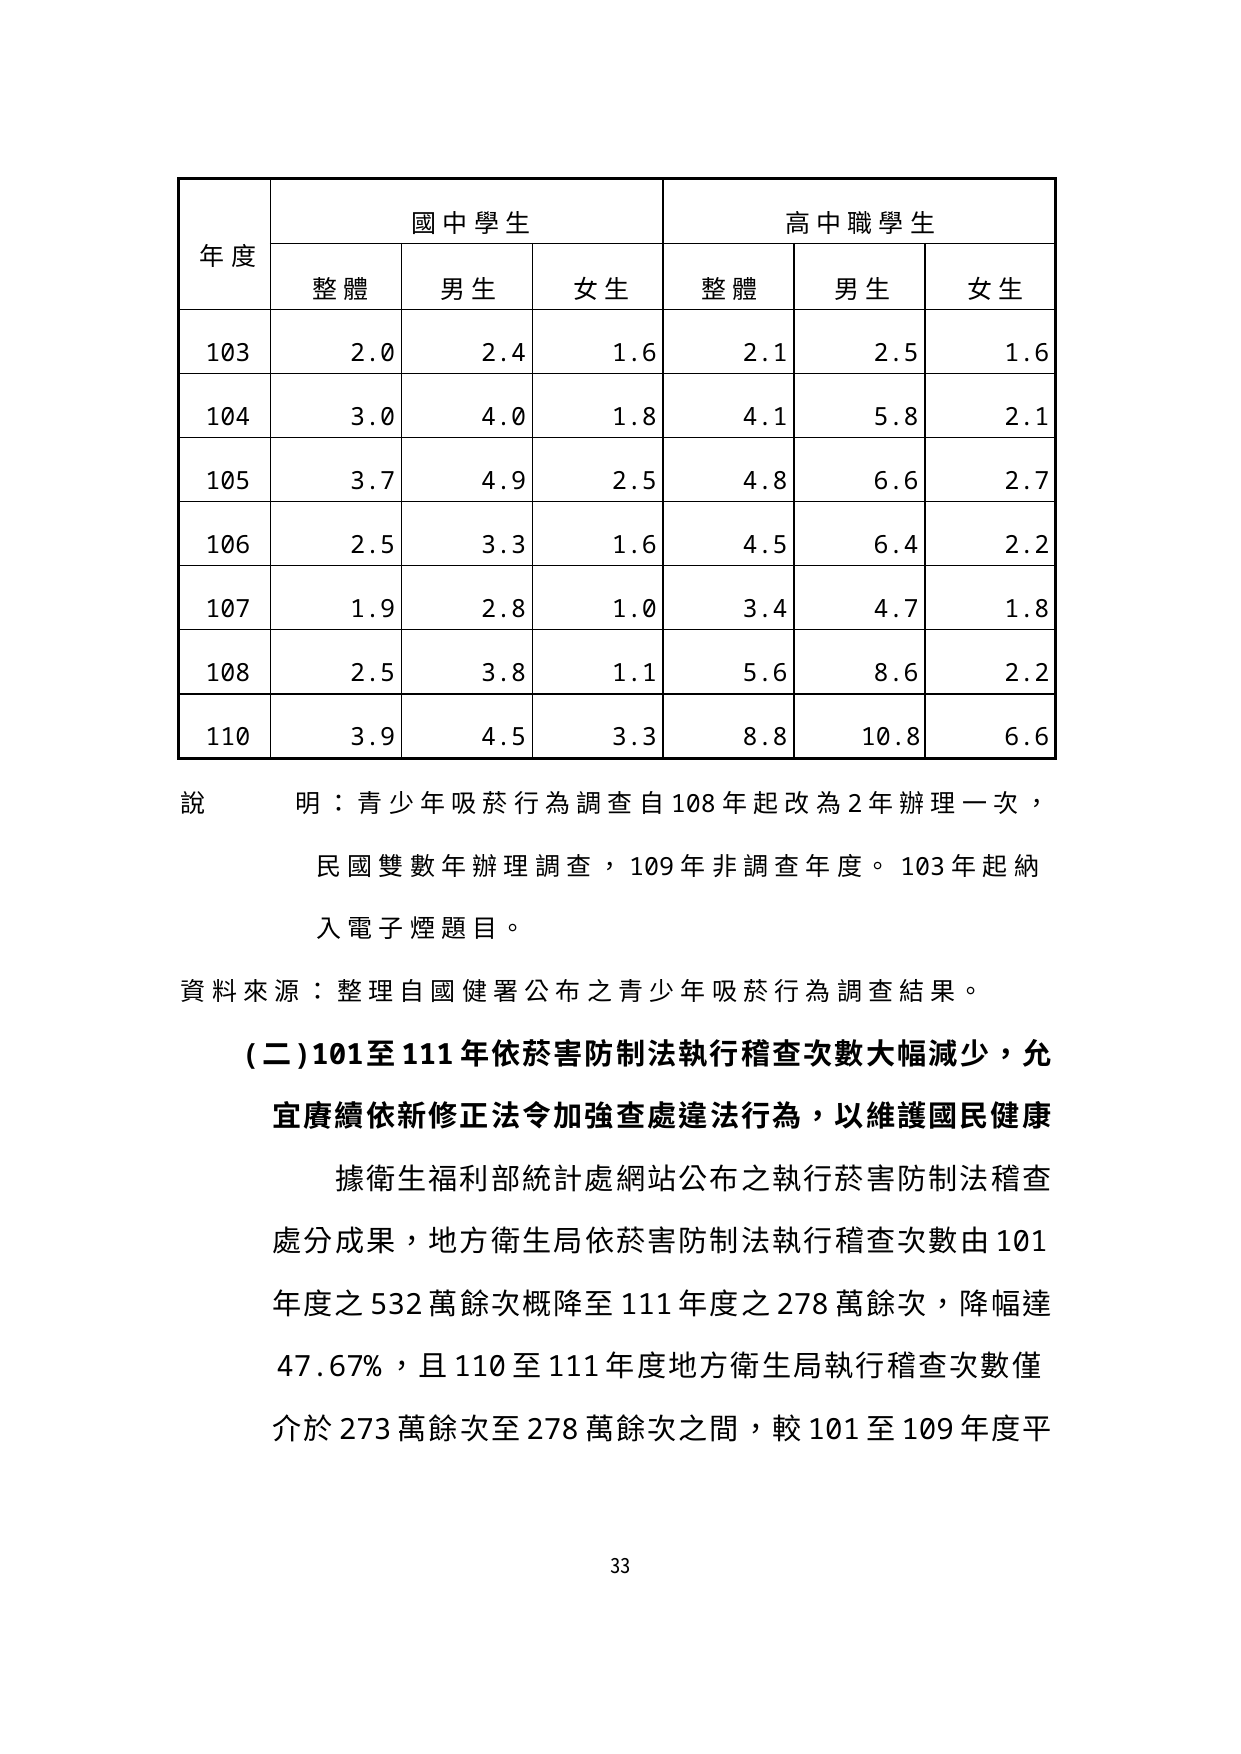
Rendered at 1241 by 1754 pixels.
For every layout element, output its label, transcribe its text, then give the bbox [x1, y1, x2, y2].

text (二)101至111年依菸害防制法執行稽查次數大幅減少，允宜賡續依新修正法令加強查處違法行為，以維護國民健康 [236, 1010, 1063, 1135]
table_cell 4.5 [402, 695, 532, 757]
text 說 明：青少年吸菸行為調查自108年起改為2年辦理一次，民國雙數年辦理調查，109年非調查年度。103年起納入電子煙題目。 [177, 760, 1063, 947]
table_cell 6.6 [795, 438, 924, 501]
table_cell 男生 [795, 244, 924, 308]
table_cell 2.2 [926, 630, 1054, 693]
text 資料來源：整理自國健署公布之青少年吸菸行為調查結果。 [177, 947, 1063, 1010]
table_cell 107 [180, 566, 270, 629]
table_cell 10.8 [795, 695, 924, 757]
table_cell 6.4 [795, 502, 924, 565]
table_cell 2.7 [926, 438, 1054, 501]
table_cell 2.5 [533, 438, 662, 501]
table_cell 1.8 [533, 374, 662, 437]
text 據衛生福利部統計處網站公布之執行菸害防制法稽查處分成果，地方衛生局依菸害防制法執行稽查次數由101年度之532萬餘次概降至111年度之278萬餘次，降幅達47.67%，且110至111年度地方衛生局執行稽查次數僅介於273萬餘次至278萬餘次之間，較101至109年度平均稽查次數410萬餘次，減少132萬餘次至137萬餘次，減幅逾3成；另處分件數則由101年之8,384件降至111年度之5,377件，降幅為35.87%。又依各稽查項目相較，近10年(101至111年)處分件數除104年度以「未滿18歲吸菸」項目處分件數居首位之外，其餘年度均以「於禁菸場所吸菸」項目處分件數排名第一、次為「未滿18歲吸菸」項目、第三則為「禁菸場所未設置明顯禁菸標示或供應與吸菸有關器物」項目，且其中「禁菸場所未設置明顯禁菸標示或供應與吸菸有關器物」之處分件數，由101年度之523件增加至111年度之738件，亟待研謀善策以遏止其違法行為。 [266, 1135, 1063, 1447]
table_cell 4.5 [664, 502, 793, 565]
table_cell 4.9 [402, 438, 532, 501]
table_cell 女生 [533, 244, 662, 308]
table_cell 4.1 [664, 374, 793, 437]
table_header 高中職學生 [664, 180, 1054, 243]
table_cell 2.2 [926, 502, 1054, 565]
table_cell 105 [180, 438, 270, 501]
table_cell 4.8 [664, 438, 793, 501]
table_cell 1.8 [926, 566, 1054, 629]
table_cell 男生 [402, 244, 532, 308]
table_cell 2.0 [271, 310, 401, 372]
table_header 年度 [180, 180, 270, 308]
table_cell 2.5 [271, 630, 401, 693]
table_cell 3.4 [664, 566, 793, 629]
table_cell 3.8 [402, 630, 532, 693]
table_cell 1.9 [271, 566, 401, 629]
table_cell 8.6 [795, 630, 924, 693]
table_cell 5.6 [664, 630, 793, 693]
table_cell 1.6 [533, 310, 662, 372]
table_cell 103 [180, 310, 270, 372]
table_cell 2.1 [926, 374, 1054, 437]
table_header 國中學生 [271, 180, 662, 243]
table_cell 1.0 [533, 566, 662, 629]
table_cell 106 [180, 502, 270, 565]
table_cell 1.6 [533, 502, 662, 565]
table_cell 2.1 [664, 310, 793, 372]
table_cell 5.8 [795, 374, 924, 437]
table_cell 4.7 [795, 566, 924, 629]
table_cell 2.5 [271, 502, 401, 565]
table_cell 整體 [664, 244, 793, 308]
table_cell 108 [180, 630, 270, 693]
table_cell 8.8 [664, 695, 793, 757]
table_cell 整體 [271, 244, 401, 308]
table_cell 3.9 [271, 695, 401, 757]
table_cell 104 [180, 374, 270, 437]
table_cell 2.5 [795, 310, 924, 372]
table_cell 3.7 [271, 438, 401, 501]
table_cell 110 [180, 695, 270, 757]
table_cell 1.6 [926, 310, 1054, 372]
table_cell 3.3 [402, 502, 532, 565]
table_cell 女生 [926, 244, 1054, 308]
table_cell 4.0 [402, 374, 532, 437]
table_cell 2.8 [402, 566, 532, 629]
table_cell 3.3 [533, 695, 662, 757]
table_cell 1.1 [533, 630, 662, 693]
table_cell 3.0 [271, 374, 401, 437]
table_cell 2.4 [402, 310, 532, 372]
table_cell 6.6 [926, 695, 1054, 757]
